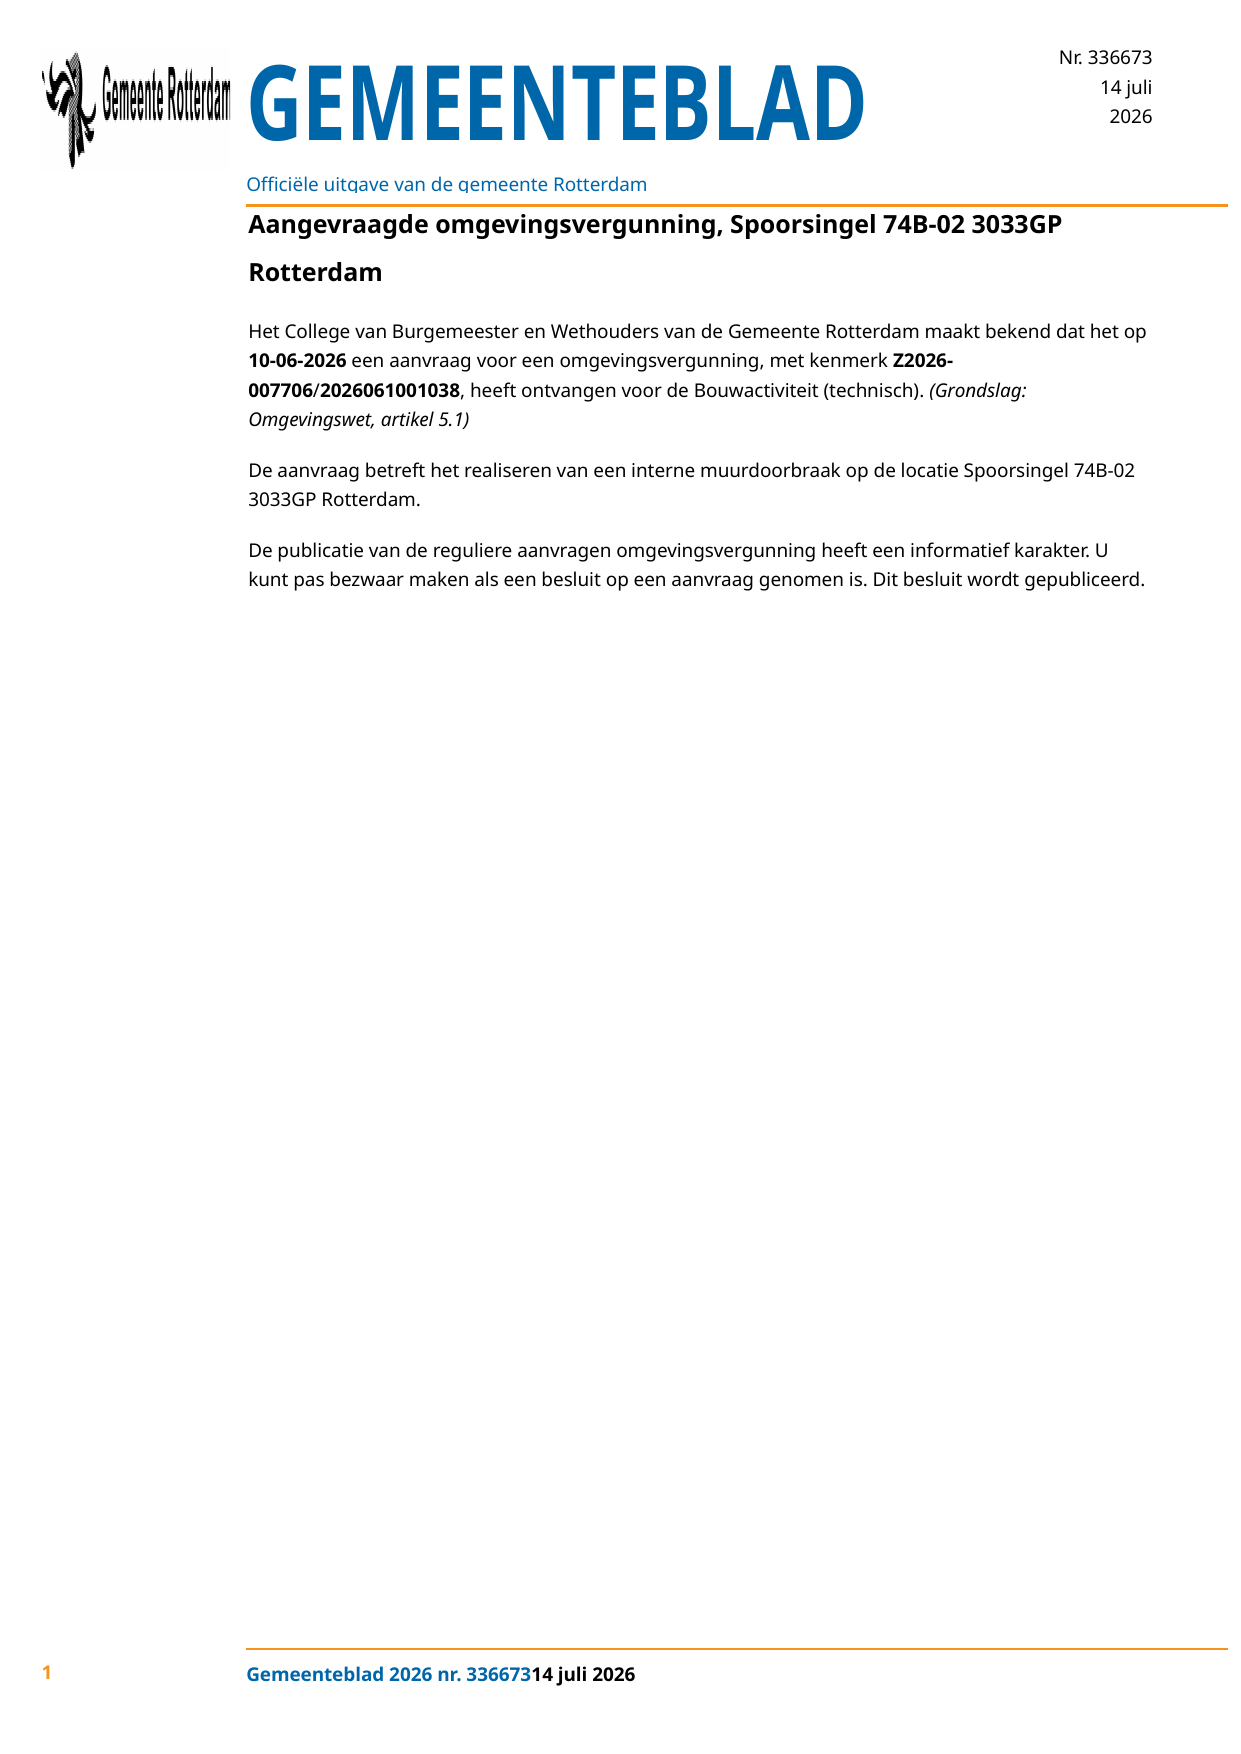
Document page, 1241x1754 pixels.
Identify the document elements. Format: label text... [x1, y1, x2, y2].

text Aangevraagde omgevingsvergunning, Spoorsingel 74B-02 3033GP Rotterdam [248, 207, 1152, 288]
text Het College van Burgemeester en Wethouders van de Gemeente Rotterdam maakt bekend dat het op 10-06-2026 een aanvraag voor een omgevingsvergunning, met kenmerk Z2026-007706/2026061001038, heeft ontvangen voor de Bouwactiviteit (technisch). (Grondslag: Omgevingswet, artikel 5.1) [248, 318, 1152, 432]
picture [41, 47, 231, 172]
text De aanvraag betreft het realiseren van een interne muurdoorbraak op de locatie Spoorsingel 74B-02 3033GP Rotterdam. [248, 457, 1152, 512]
text De publicatie van de reguliere aanvragen omgevingsvergunning heeft een informatief karakter. U kunt pas bezwaar maken als een besluit op een aanvraag genomen is. Dit besluit wordt gepubliceerd. [248, 537, 1152, 592]
